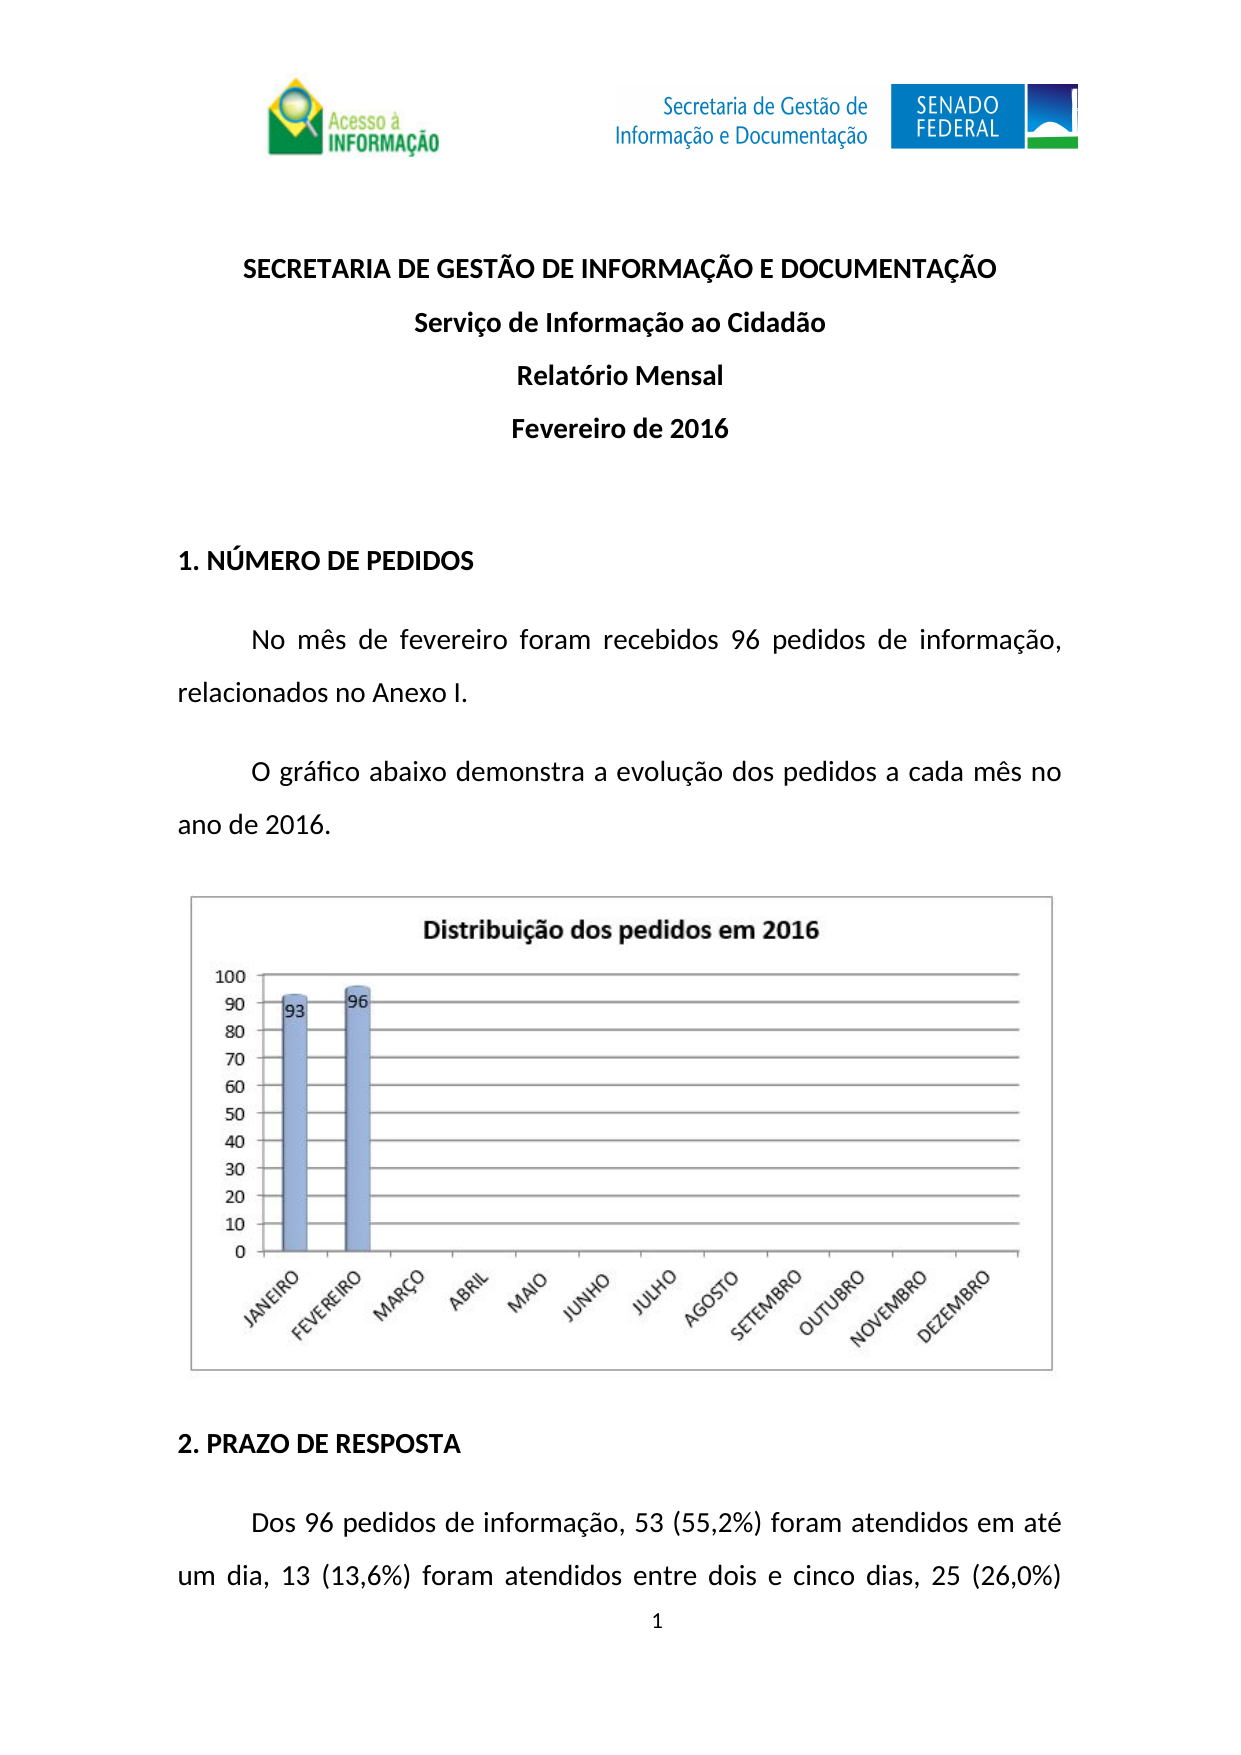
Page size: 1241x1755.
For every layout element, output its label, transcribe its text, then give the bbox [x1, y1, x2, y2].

text Fevereiro de 2016 [177, 411, 1063, 446]
text 2. PRAZO DE RESPOSTA [177, 1425, 1063, 1461]
text Dos 96 pedidos de informação, 53 (55,2%) foram atendidos em até um dia, 13 (13,6%) foram atendidos entre dois e cinco dias, 25 (26,0%) [177, 1504, 1063, 1593]
text Serviço de Informação ao Cidadão [177, 304, 1063, 339]
text O gráfico abaixo demonstra a evolução dos pedidos a cada mês no ano de 2016. [177, 753, 1063, 842]
text 1. NÚMERO DE PEDIDOS [177, 542, 1063, 578]
text No mês de fevereiro foram recebidos 96 pedidos de informação, relacionados no Anexo I. [177, 621, 1063, 710]
text Relatório Mensal [177, 357, 1063, 393]
text SECRETARIA DE GESTÃO DE INFORMAÇÃO E DOCUMENTAÇÃO [177, 250, 1063, 286]
